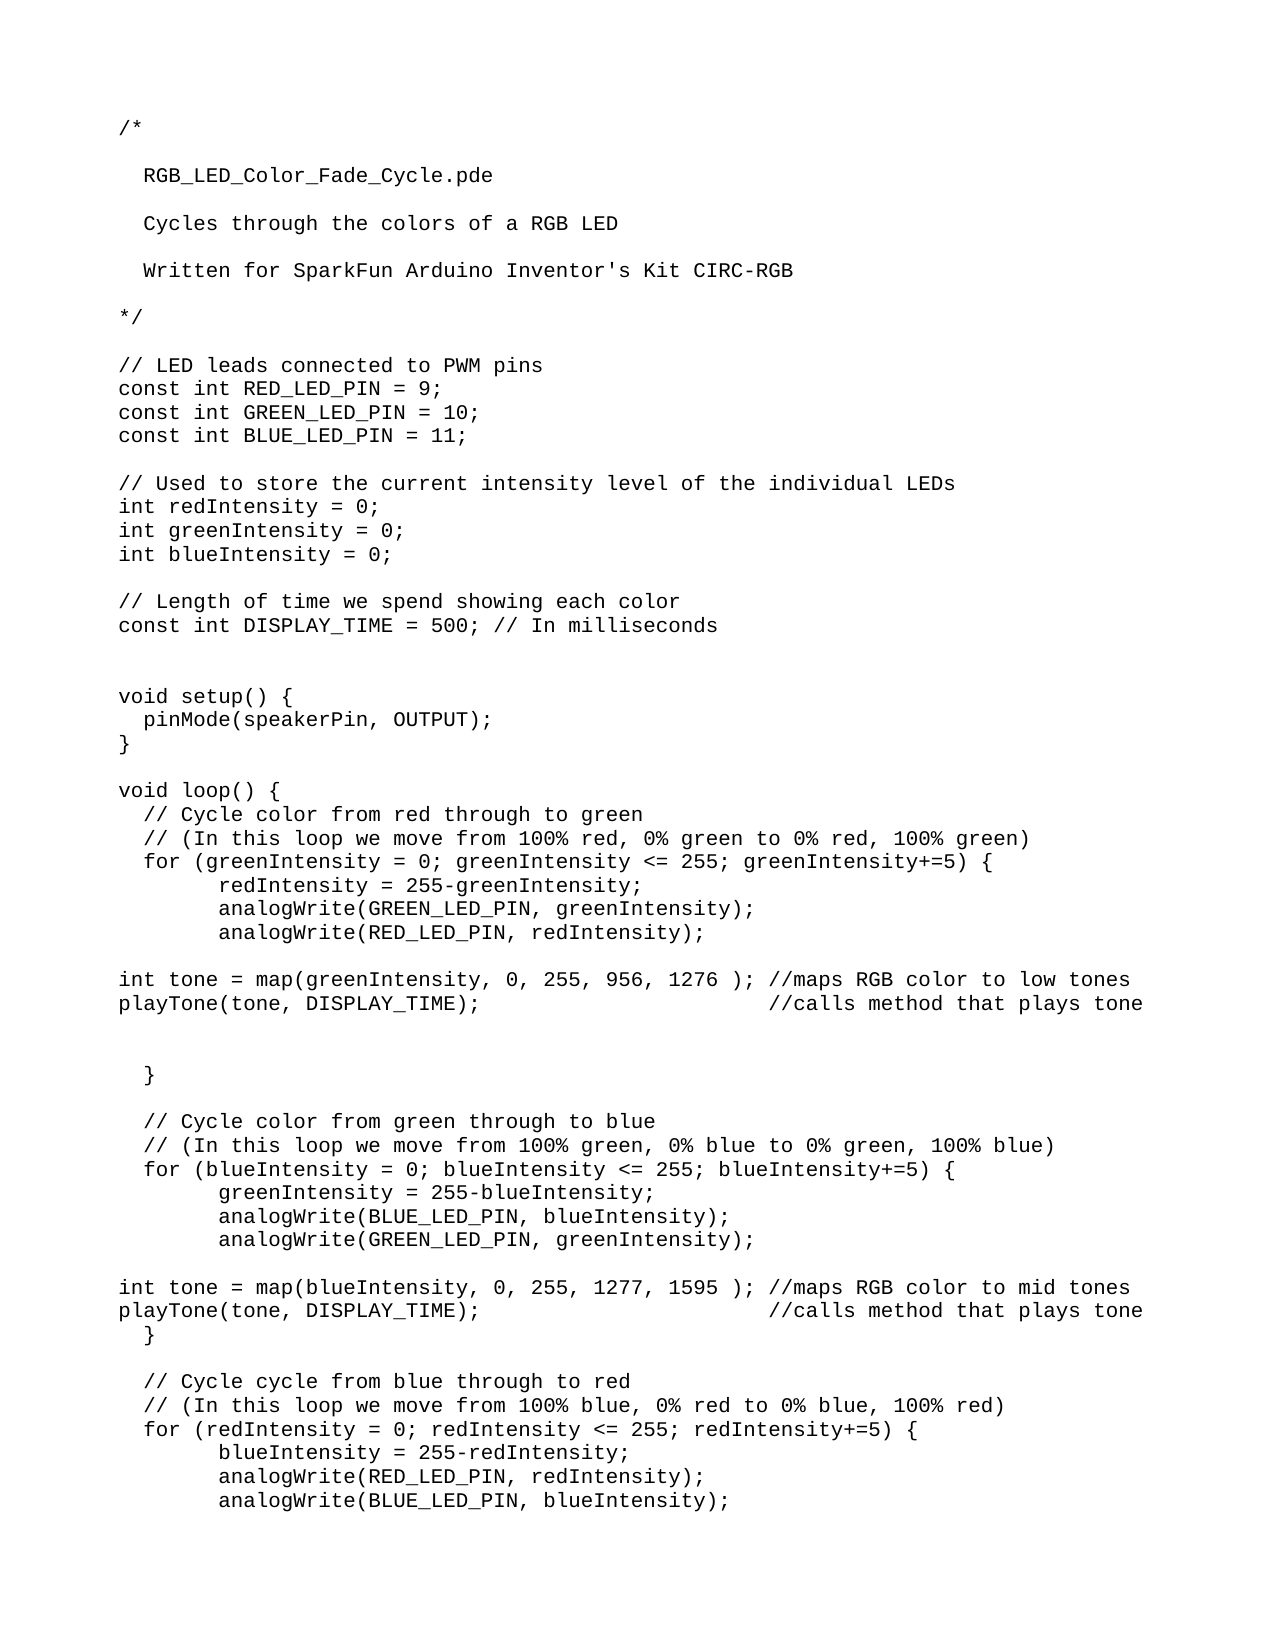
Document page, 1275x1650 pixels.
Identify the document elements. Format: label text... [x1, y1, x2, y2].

text const int GREEN_LED_PIN = 10; [118, 402, 1157, 426]
text analogWrite(RED_LED_PIN, redIntensity); [118, 922, 1157, 946]
text redIntensity = 255-greenIntensity; [118, 875, 1157, 898]
text int tone = map(blueIntensity, 0, 255, 1277, 1595 ); //maps RGB color to mid tones [118, 1277, 1157, 1300]
text int redIntensity = 0; [118, 496, 1157, 520]
text } [118, 1064, 1157, 1088]
text for (blueIntensity = 0; blueIntensity <= 255; blueIntensity+=5) { [118, 1158, 1157, 1182]
text } [118, 733, 1157, 757]
text Cycles through the colors of a RGB LED [118, 213, 1157, 236]
text // Cycle color from red through to green [118, 804, 1157, 827]
text Written for SparkFun Arduino Inventor's Kit CIRC-RGB [118, 260, 1157, 284]
text playTone(tone, DISPLAY_TIME); //calls method that plays tone [118, 1300, 1157, 1324]
text pinMode(speakerPin, OUTPUT); [118, 709, 1157, 733]
text // Length of time we spend showing each color [118, 591, 1157, 615]
text int greenIntensity = 0; [118, 520, 1157, 544]
text analogWrite(RED_LED_PIN, redIntensity); [118, 1466, 1157, 1489]
text playTone(tone, DISPLAY_TIME); //calls method that plays tone [118, 993, 1157, 1017]
text } [118, 1324, 1157, 1348]
text // Cycle color from green through to blue [118, 1111, 1157, 1135]
text const int BLUE_LED_PIN = 11; [118, 426, 1157, 449]
text analogWrite(BLUE_LED_PIN, blueIntensity); [118, 1206, 1157, 1229]
text for (redIntensity = 0; redIntensity <= 255; redIntensity+=5) { [118, 1419, 1157, 1442]
text int tone = map(greenIntensity, 0, 255, 956, 1276 ); //maps RGB color to low tones [118, 969, 1157, 993]
text int blueIntensity = 0; [118, 544, 1157, 567]
text analogWrite(GREEN_LED_PIN, greenIntensity); [118, 898, 1157, 922]
text analogWrite(BLUE_LED_PIN, blueIntensity); [118, 1489, 1157, 1513]
text const int RED_LED_PIN = 9; [118, 378, 1157, 402]
text blueIntensity = 255-redIntensity; [118, 1442, 1157, 1466]
text greenIntensity = 255-blueIntensity; [118, 1182, 1157, 1206]
text const int DISPLAY_TIME = 500; // In milliseconds [118, 615, 1157, 638]
text // (In this loop we move from 100% blue, 0% red to 0% blue, 100% red) [118, 1395, 1157, 1419]
text void setup() { [118, 686, 1157, 709]
text void loop() { [118, 780, 1157, 804]
text // (In this loop we move from 100% green, 0% blue to 0% green, 100% blue) [118, 1135, 1157, 1158]
text // Cycle cycle from blue through to red [118, 1371, 1157, 1395]
text analogWrite(GREEN_LED_PIN, greenIntensity); [118, 1229, 1157, 1253]
text /* [118, 118, 1157, 142]
text */ [118, 307, 1157, 331]
text // (In this loop we move from 100% red, 0% green to 0% red, 100% green) [118, 827, 1157, 851]
text for (greenIntensity = 0; greenIntensity <= 255; greenIntensity+=5) { [118, 851, 1157, 875]
text // LED leads connected to PWM pins [118, 354, 1157, 378]
text // Used to store the current intensity level of the individual LEDs [118, 473, 1157, 496]
text RGB_LED_Color_Fade_Cycle.pde [118, 165, 1157, 189]
